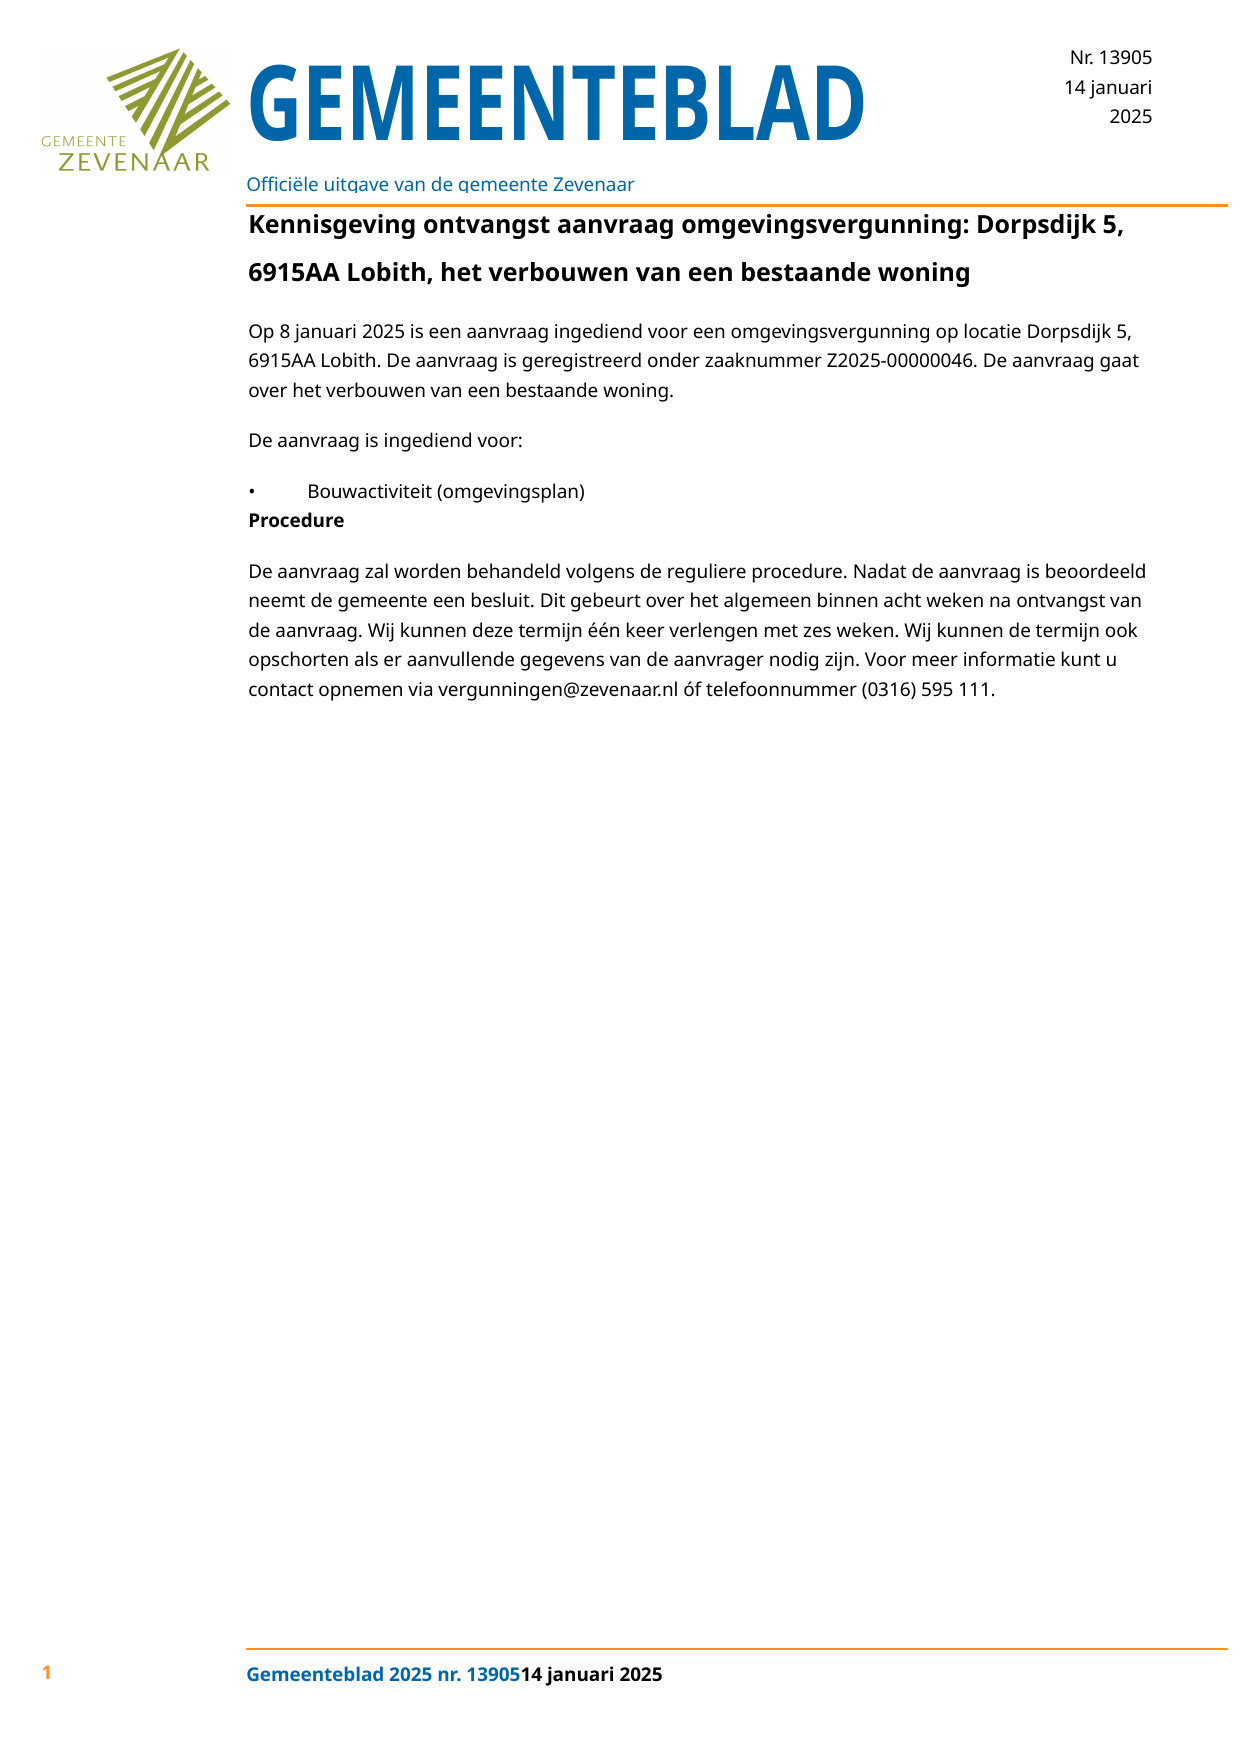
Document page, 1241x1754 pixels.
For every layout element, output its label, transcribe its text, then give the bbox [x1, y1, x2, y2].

text De aanvraag is ingediend voor: [248, 427, 1152, 453]
text De aanvraag zal worden behandeld volgens de reguliere procedure. Nadat de aanvraag is beoordeeld neemt de gemeente een besluit. Dit gebeurt over het algemeen binnen acht weken na ontvangst van de aanvraag. Wij kunnen deze termijn één keer verlengen met zes weken. Wij kunnen de termijn ook opschorten als er aanvullende gegevens van de aanvrager nodig zijn. Voor meer informatie kunt u contact opnemen via vergunningen@zevenaar.nl óf telefoonnummer (0316) 595 111. [248, 558, 1152, 702]
picture [41, 47, 231, 172]
text Op 8 januari 2025 is een aanvraag ingediend voor een omgevingsvergunning op locatie Dorpsdijk 5, 6915AA Lobith. De aanvraag is geregistreerd onder zaaknummer Z2025-00000046. De aanvraag gaat over het verbouwen van een bestaande woning. [248, 318, 1152, 403]
text Kennisgeving ontvangst aanvraag omgevingsvergunning: Dorpsdijk 5, 6915AA Lobith, het verbouwen van een bestaande woning [248, 207, 1152, 288]
list Bouwactiviteit (omgevingsplan) [248, 478, 1152, 504]
text Procedure [248, 507, 1152, 533]
